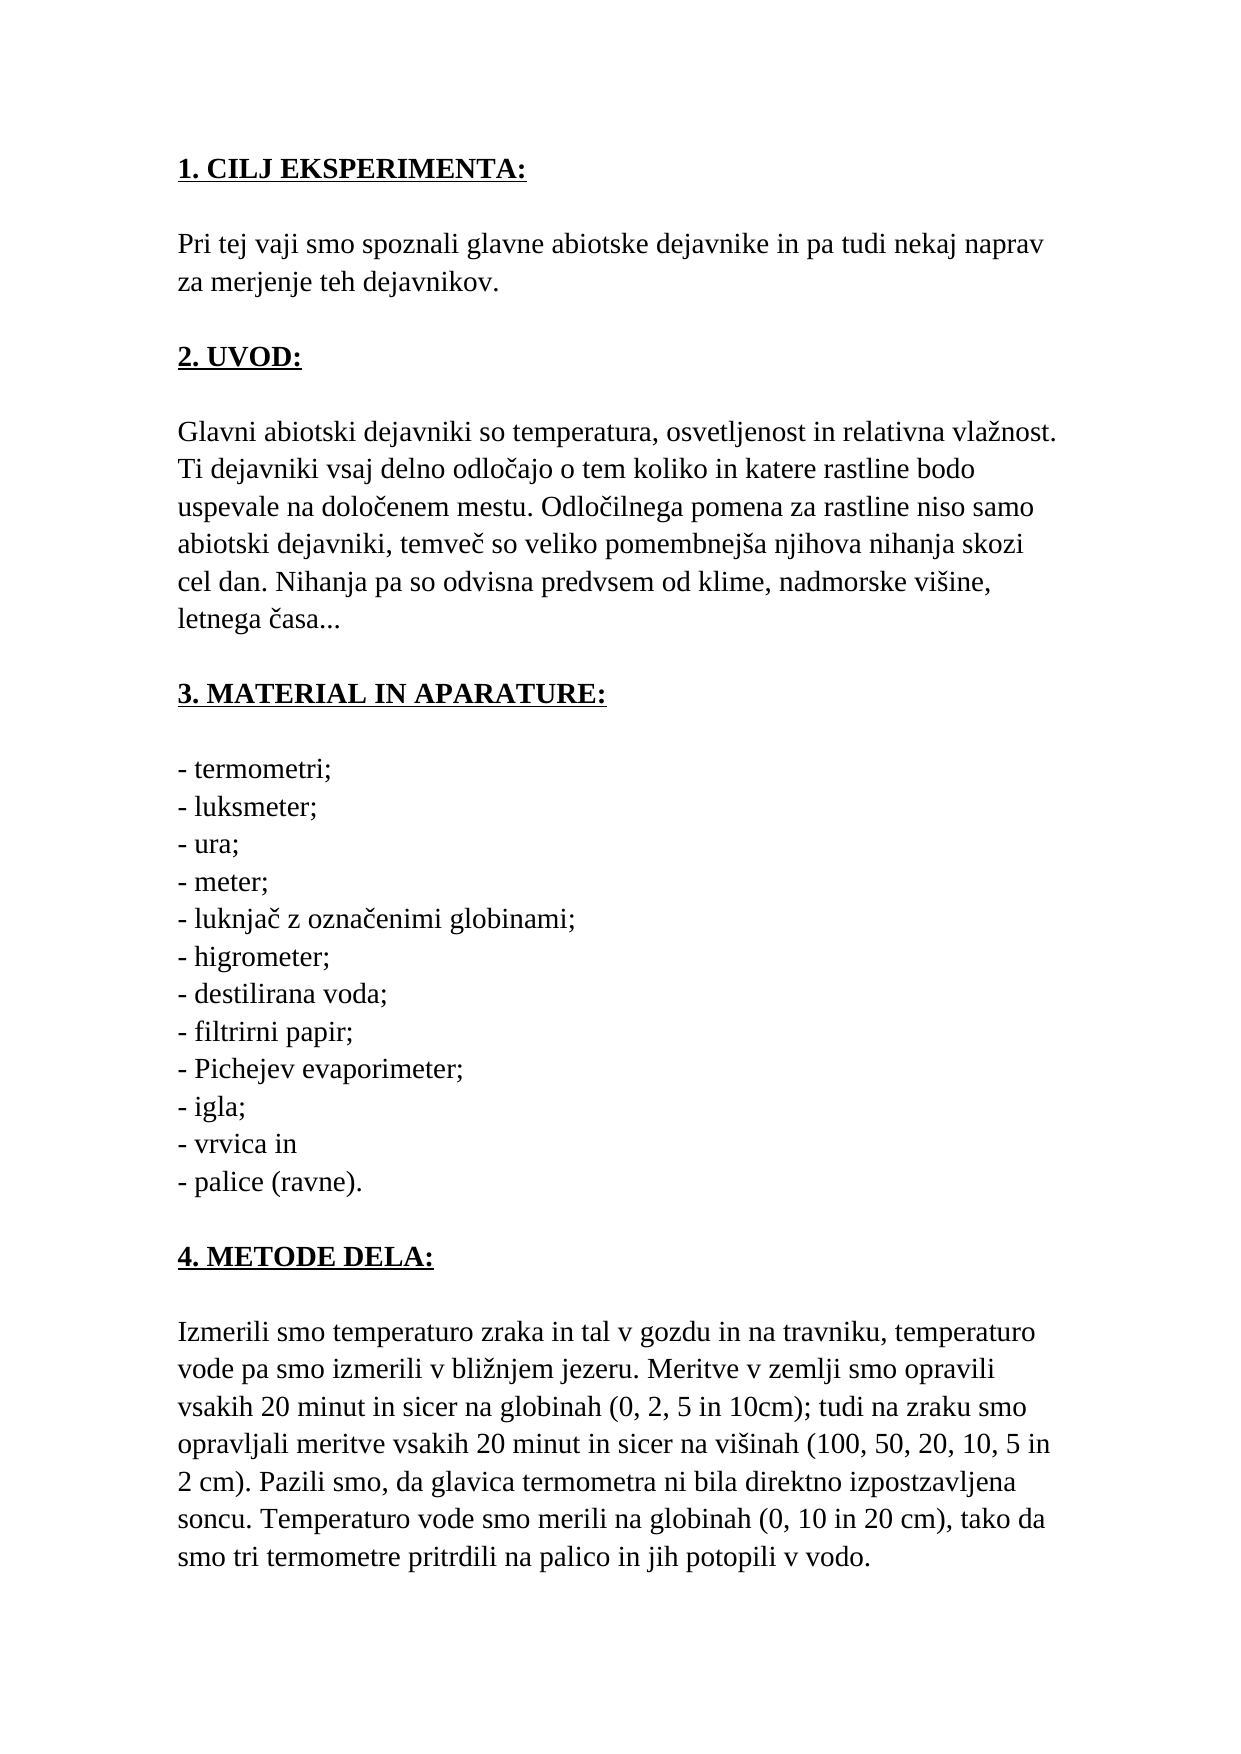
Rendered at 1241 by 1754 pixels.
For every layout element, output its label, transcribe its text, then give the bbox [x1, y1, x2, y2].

text Glavni abiotski dejavniki so temperatura, osvetljenost in relativna vlažnost. Ti dejavniki vsaj delno odločajo o tem koliko in katere rastline bodo uspevale na določenem mestu. Odločilnega pomena za rastline niso samo abiotski dejavniki, temveč so veliko pomembnejša njihova nihanja skozi cel dan. Nihanja pa so odvisna predvsem od klime, nadmorske višine, letnega časa... [177, 410, 1063, 635]
text - higrometer; [177, 935, 1063, 973]
text - filtrirni papir; [177, 1010, 1063, 1048]
text Pri tej vaji smo spoznali glavne abiotske dejavnike in pa tudi nekaj naprav za merjenje teh dejavnikov. [177, 223, 1063, 298]
text Izmerili smo temperaturo zraka in tal v gozdu in na travniku, temperaturo vode pa smo izmerili v bližnjem jezeru. Meritve v zemlji smo opravili vsakih 20 minut in sicer na globinah (0, 2, 5 in 10cm); tudi na zraku smo opravljali meritve vsakih 20 minut in sicer na višinah (100, 50, 20, 10, 5 in 2 cm). Pazili smo, da glavica termometra ni bila direktno izpostzavljena soncu. Temperaturo vode smo merili na globinah (0, 10 in 20 cm), tako da smo tri termometre pritrdili na palico in jih potopili v vodo. [177, 1310, 1063, 1573]
text - vrvica in [177, 1123, 1063, 1160]
text - palice (ravne). [177, 1160, 1063, 1198]
text - termometri; [177, 748, 1063, 785]
text - Pichejev evaporimeter; [177, 1048, 1063, 1085]
text - destilirana voda; [177, 973, 1063, 1010]
text 4. METODE DELA: [177, 1235, 1063, 1273]
text - luksmeter; [177, 785, 1063, 823]
text - luknjač z označenimi globinami; [177, 898, 1063, 935]
text - ura; [177, 823, 1063, 860]
text - igla; [177, 1085, 1063, 1123]
text - meter; [177, 860, 1063, 898]
text 2. UVOD: [177, 335, 1063, 373]
text 1. CILJ EKSPERIMENTA: [177, 148, 1063, 185]
text 3. MATERIAL IN APARATURE: [177, 673, 1063, 710]
